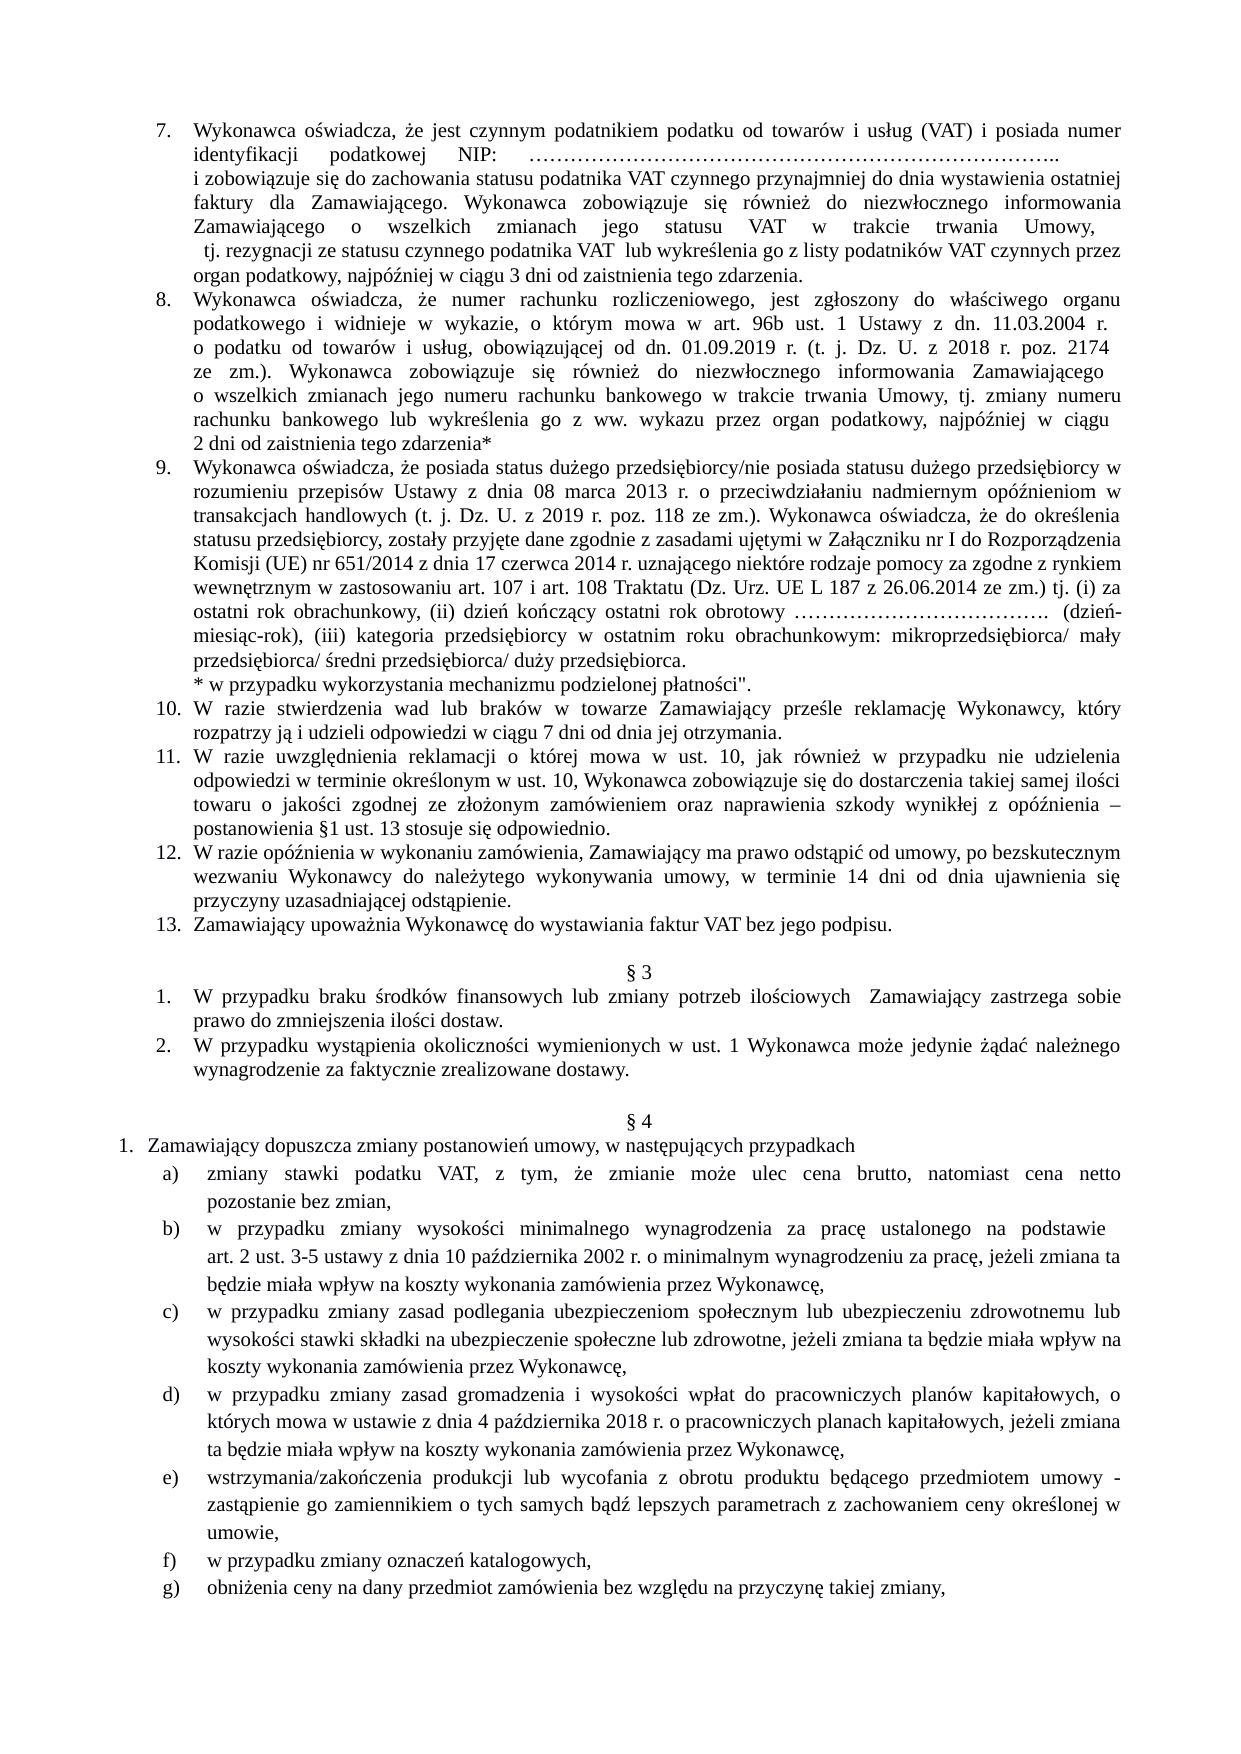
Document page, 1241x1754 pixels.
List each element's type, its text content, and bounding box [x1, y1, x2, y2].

list w przypadku zmiany wysokości minimalnego wynagrodzenia za pracę ustalonego na podstawie art. 2 ust. 3-5 ustawy z dnia 10 października 2002 r. o minimalnym wynagrodzeniu za pracę, jeżeli zmiana ta będzie miała wpływ na koszty wykonania zamówienia przez Wykonawcę, [162, 1216, 1122, 1296]
list obniżenia ceny na dany przedmiot zamówienia bez względu na przyczynę takiej zmiany, [162, 1575, 1122, 1599]
list W przypadku braku środków finansowych lub zmiany potrzeb ilościowych Zamawiający zastrzega sobie prawo do zmniejszenia ilości dostaw. [156, 984, 1122, 1032]
list w przypadku zmiany zasad podlegania ubezpieczeniom społecznym lub ubezpieczeniu zdrowotnemu lub wysokości stawki składki na ubezpieczenie społeczne lub zdrowotne, jeżeli zmiana ta będzie miała wpływ na koszty wykonania zamówienia przez Wykonawcę, [162, 1299, 1122, 1378]
text § 3 [156, 960, 1122, 984]
list wstrzymania/zakończenia produkcji lub wycofania z obrotu produktu będącego przedmiotem umowy - zastąpienie go zamiennikiem o tych samych bądź lepszych parametrach z zachowaniem ceny określonej w umowie, [162, 1465, 1122, 1544]
list Zamawiający upoważnia Wykonawcę do wystawiania faktur VAT bez jego podpisu. [156, 912, 1122, 936]
list Wykonawca oświadcza, że posiada status dużego przedsiębiorcy/nie posiada statusu dużego przedsiębiorcy w rozumieniu przepisów Ustawy z dnia 08 marca 2013 r. o przeciwdziałaniu nadmiernym opóźnieniom w transakcjach handlowych (t. j. Dz. U. z 2019 r. poz. 118 ze zm.). Wykonawca oświadcza, że do określenia statusu przedsiębiorcy, zostały przyjęte dane zgodnie z zasadami ujętymi w Załączniku nr I do Rozporządzenia Komisji (UE) nr 651/2014 z dnia 17 czerwca 2014 r. uznającego niektóre rodzaje pomocy za zgodne z rynkiem wewnętrznym w zastosowaniu art. 107 i art. 108 Traktatu (Dz. Urz. UE L 187 z 26.06.2014 ze zm.) tj. (i) za ostatni rok obrachunkowy, (ii) dzień kończący ostatni rok obrotowy ………………………………. (dzień-miesiąc-rok), (iii) kategoria przedsiębiorcy w ostatnim roku obrachunkowym: mikroprzedsiębiorca/ mały przedsiębiorca/ średni przedsiębiorca/ duży przedsiębiorca. [156, 455, 1122, 672]
list w przypadku zmiany zasad gromadzenia i wysokości wpłat do pracowniczych planów kapitałowych, o których mowa w ustawie z dnia 4 października 2018 r. o pracowniczych planach kapitałowych, jeżeli zmiana ta będzie miała wpływ na koszty wykonania zamówienia przez Wykonawcę, [162, 1382, 1122, 1461]
list W razie uwzględnienia reklamacji o której mowa w ust. 10, jak również w przypadku nie udzielenia odpowiedzi w terminie określonym w ust. 10, Wykonawca zobowiązuje się do dostarczenia takiej samej ilości towaru o jakości zgodnej ze złożonym zamówieniem oraz naprawienia szkody wynikłej z opóźnienia – postanowienia §1 ust. 13 stosuje się odpowiednio. [156, 744, 1122, 840]
list w przypadku zmiany oznaczeń katalogowych, [162, 1547, 1122, 1572]
list Wykonawca oświadcza, że numer rachunku rozliczeniowego, jest zgłoszony do właściwego organu podatkowego i widnieje w wykazie, o którym mowa w art. 96b ust. 1 Ustawy z dn. 11.03.2004 r. o podatku od towarów i usług, obowiązującej od dn. 01.09.2019 r. (t. j. Dz. U. z 2018 r. poz. 2174 ze zm.). Wykonawca zobowiązuje się również do niezwłocznego informowania Zamawiającego o wszelkich zmianach jego numeru rachunku bankowego w trakcie trwania Umowy, tj. zmiany numeru rachunku bankowego lub wykreślenia go z ww. wykazu przez organ podatkowy, najpóźniej w ciągu 2 dni od zaistnienia tego zdarzenia* [156, 287, 1122, 455]
text * w przypadku wykorzystania mechanizmu podzielonej płatności". [193, 672, 1122, 696]
list W razie opóźnienia w wykonaniu zamówienia, Zamawiający ma prawo odstąpić od umowy, po bezskutecznym wezwaniu Wykonawcy do należytego wykonywania umowy, w terminie 14 dni od dnia ujawnienia się przyczyny uzasadniającej odstąpienie. [156, 840, 1122, 912]
list W razie stwierdzenia wad lub braków w towarze Zamawiający prześle reklamację Wykonawcy, który rozpatrzy ją i udzieli odpowiedzi w ciągu 7 dni od dnia jej otrzymania. [156, 696, 1122, 744]
list Zamawiający dopuszcza zmiany postanowień umowy, w następujących przypadkach [118, 1133, 1122, 1157]
list W przypadku wystąpienia okoliczności wymienionych w ust. 1 Wykonawca może jedynie żądać należnego wynagrodzenie za faktycznie zrealizowane dostawy. [156, 1032, 1122, 1081]
list Wykonawca oświadcza, że jest czynnym podatnikiem podatku od towarów i usług (VAT) i posiada numer identyfikacji podatkowej NIP: ………………………………………………………………….. i zobowiązuje się do zachowania statusu podatnika VAT czynnego przynajmniej do dnia wystawienia ostatniej faktury dla Zamawiającego. Wykonawca zobowiązuje się również do niezwłocznego informowania Zamawiającego o wszelkich zmianach jego statusu VAT w trakcie trwania Umowy, tj. rezygnacji ze statusu czynnego podatnika VAT lub wykreślenia go z listy podatników VAT czynnych przez organ podatkowy, najpóźniej w ciągu 3 dni od zaistnienia tego zdarzenia. [156, 118, 1122, 287]
list zmiany stawki podatku VAT, z tym, że zmianie może ulec cena brutto, natomiast cena netto pozostanie bez zmian, [162, 1161, 1122, 1213]
text § 4 [118, 1109, 1122, 1133]
